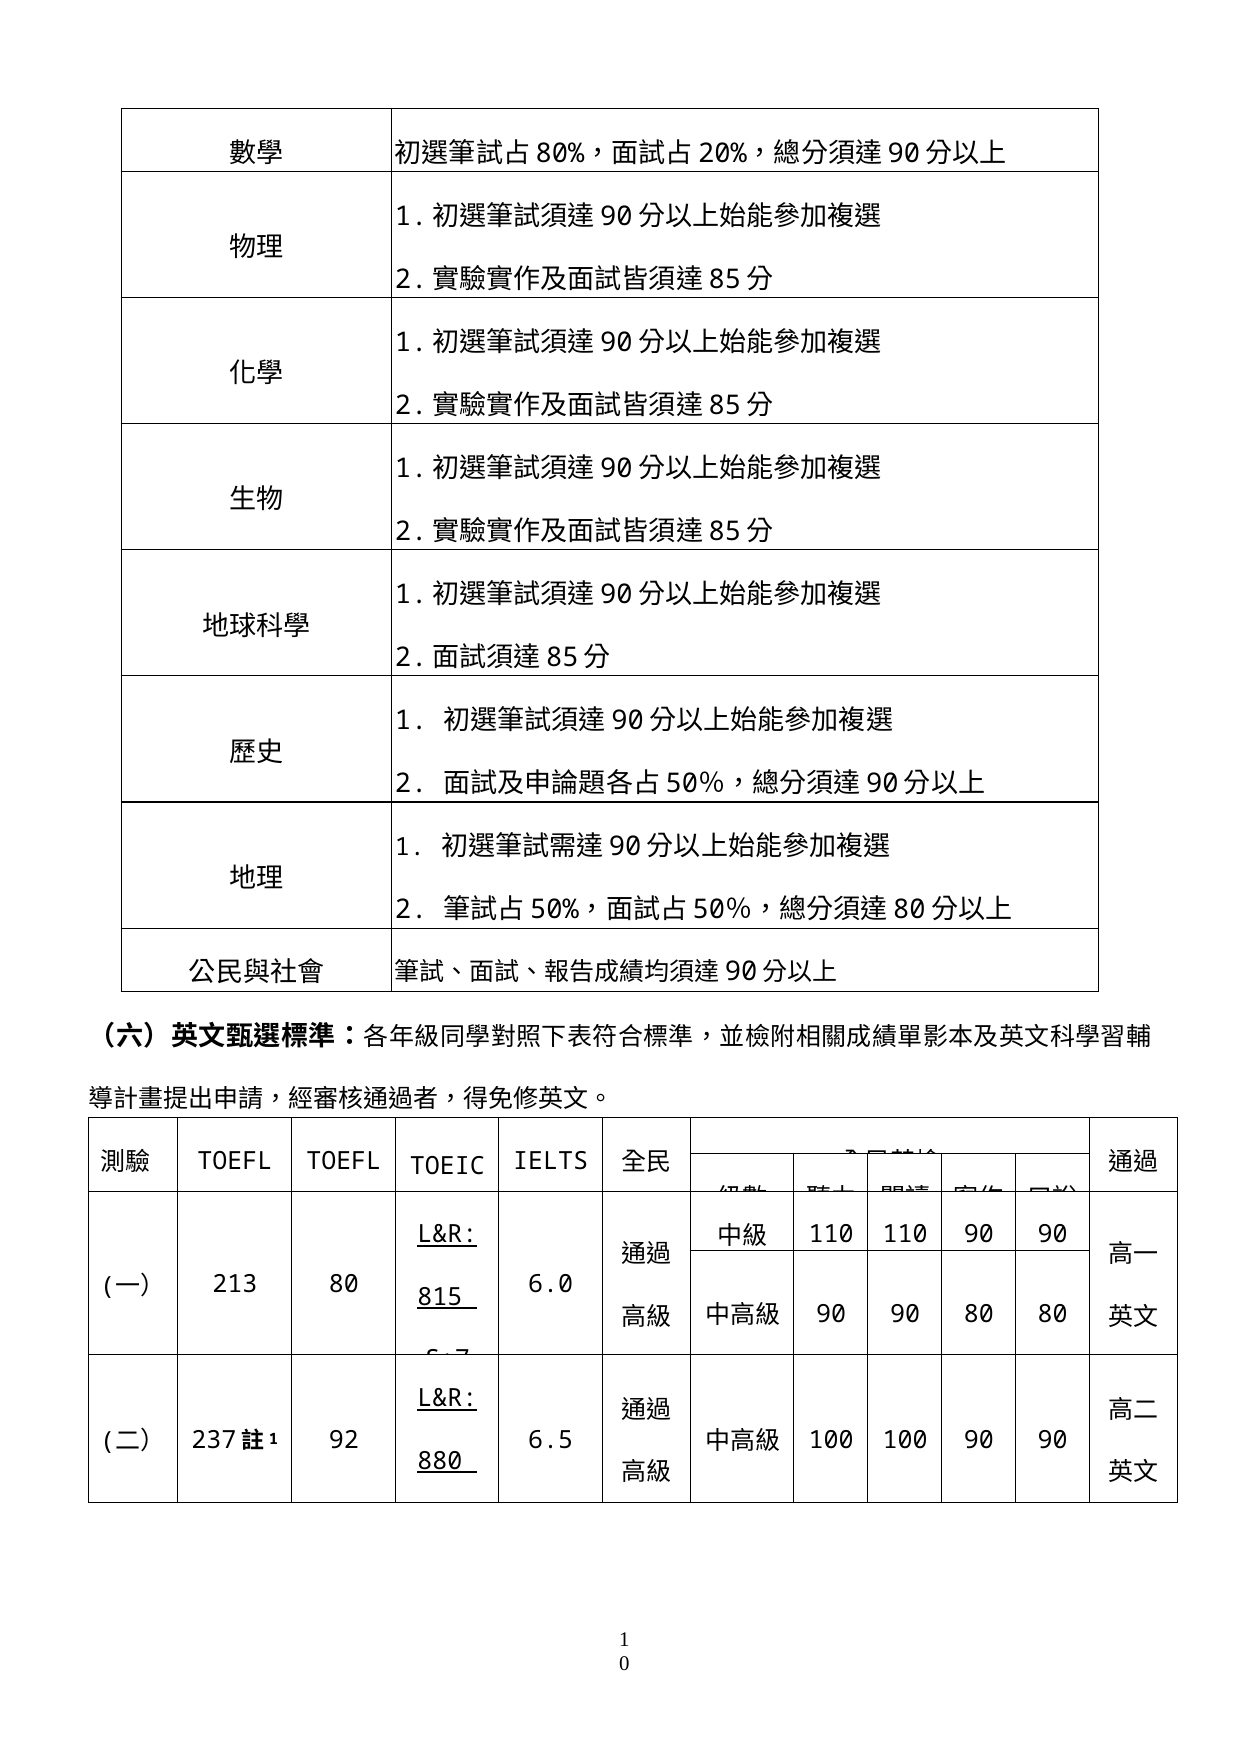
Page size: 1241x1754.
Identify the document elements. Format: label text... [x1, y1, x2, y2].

table_cell 中高級 [691, 1251, 793, 1354]
table_cell 中高級 [691, 1355, 793, 1502]
table_cell 歷史 [122, 676, 391, 801]
table_cell 通過高級 [603, 1192, 690, 1354]
table_header 通過審核者 免修項目 [1090, 1118, 1177, 1191]
table_cell 100 [794, 1355, 867, 1502]
table_cell 92 [292, 1355, 395, 1502]
table_cell 中級 [691, 1192, 793, 1249]
table_cell 化學 [122, 298, 391, 423]
table_cell 90 [942, 1192, 1015, 1249]
table_cell 地球科學 [122, 550, 391, 675]
table_cell 213 [178, 1192, 291, 1354]
table_cell L&R: 815 S:7 W:8 [396, 1192, 498, 1354]
table_header 測驗 條件 [89, 1118, 177, 1191]
table_cell 物理 [122, 172, 391, 297]
table_cell (二） [89, 1355, 177, 1502]
table_cell 初選筆試須達90分以上始能參加複選 實驗實作及面試皆須達85分 [392, 424, 1098, 549]
table_cell 90 [868, 1251, 941, 1354]
table_header TOEIC [396, 1118, 498, 1191]
table_header 全民 英檢 [603, 1118, 690, 1191]
table_cell 寫作 [942, 1154, 1015, 1191]
table_cell 110 [868, 1192, 941, 1249]
table_cell (一） [89, 1192, 177, 1354]
table_cell 地理 [122, 803, 391, 927]
table_header 全民英檢 [691, 1118, 1089, 1153]
table_cell 生物 [122, 424, 391, 549]
table_cell 初選筆試須達90分以上始能參加複選 實驗實作及面試皆須達85分 [392, 298, 1098, 423]
table_cell 高二 英文 [1090, 1355, 1177, 1502]
table_cell 80 [942, 1251, 1015, 1354]
table_cell 80 [1016, 1251, 1089, 1354]
table_cell 100 [868, 1355, 941, 1502]
table_header TOEFL－CBT －IBT [178, 1118, 291, 1191]
table_cell 口說 [1016, 1154, 1089, 1191]
text （六）英文甄選標準：各年級同學對照下表符合標準，並檢附相關成績單影本及英文科學習輔導計畫提出申請，經審核通過者，得免修英文。 [89, 992, 1152, 1117]
table_cell 公民與社會 [122, 929, 391, 991]
table_cell 6.5 [499, 1355, 602, 1502]
table_cell 閱讀 [868, 1154, 941, 1191]
table_cell 級數 [691, 1154, 793, 1191]
table_cell 6.0 [499, 1192, 602, 1354]
table_cell 初選筆試占80%，面試占20%，總分須達90分以上 [392, 109, 1098, 171]
table_cell L&R: 880 S:8 W:9 [396, 1355, 498, 1502]
table_cell 90 [942, 1355, 1015, 1502]
table_cell 237註1 [178, 1355, 291, 1502]
table_header TOEFL －IBT [292, 1118, 395, 1191]
table_cell 初選筆試須達90分以上始能參加複選 實驗實作及面試皆須達85分 [392, 172, 1098, 297]
table_cell 1. 初選筆試須達90分以上始能參加複選 2. 面試及申論題各占50％，總分須達90分以上 [392, 676, 1098, 801]
table_cell 筆試、面試、報告成績均須達90分以上 [392, 929, 1098, 991]
table_cell 數學 [122, 109, 391, 171]
table_cell 90 [794, 1251, 867, 1354]
table_cell 初選筆試須達90分以上始能參加複選 面試須達85分 [392, 550, 1098, 675]
table_cell 90 [1016, 1192, 1089, 1249]
table_cell 通過高級 [603, 1355, 690, 1502]
table_cell 聽力 [794, 1154, 867, 1191]
table_cell 80 [292, 1192, 395, 1354]
table_cell 90 [1016, 1355, 1089, 1502]
table_cell 1. 初選筆試需達90分以上始能參加複選 2. 筆試占50%，面試占50％，總分須達80分以上 [392, 803, 1098, 927]
table_cell 高一 英文 [1090, 1192, 1177, 1354]
table_header IELTS 註2 [499, 1118, 602, 1191]
table_cell 110 [794, 1192, 867, 1249]
